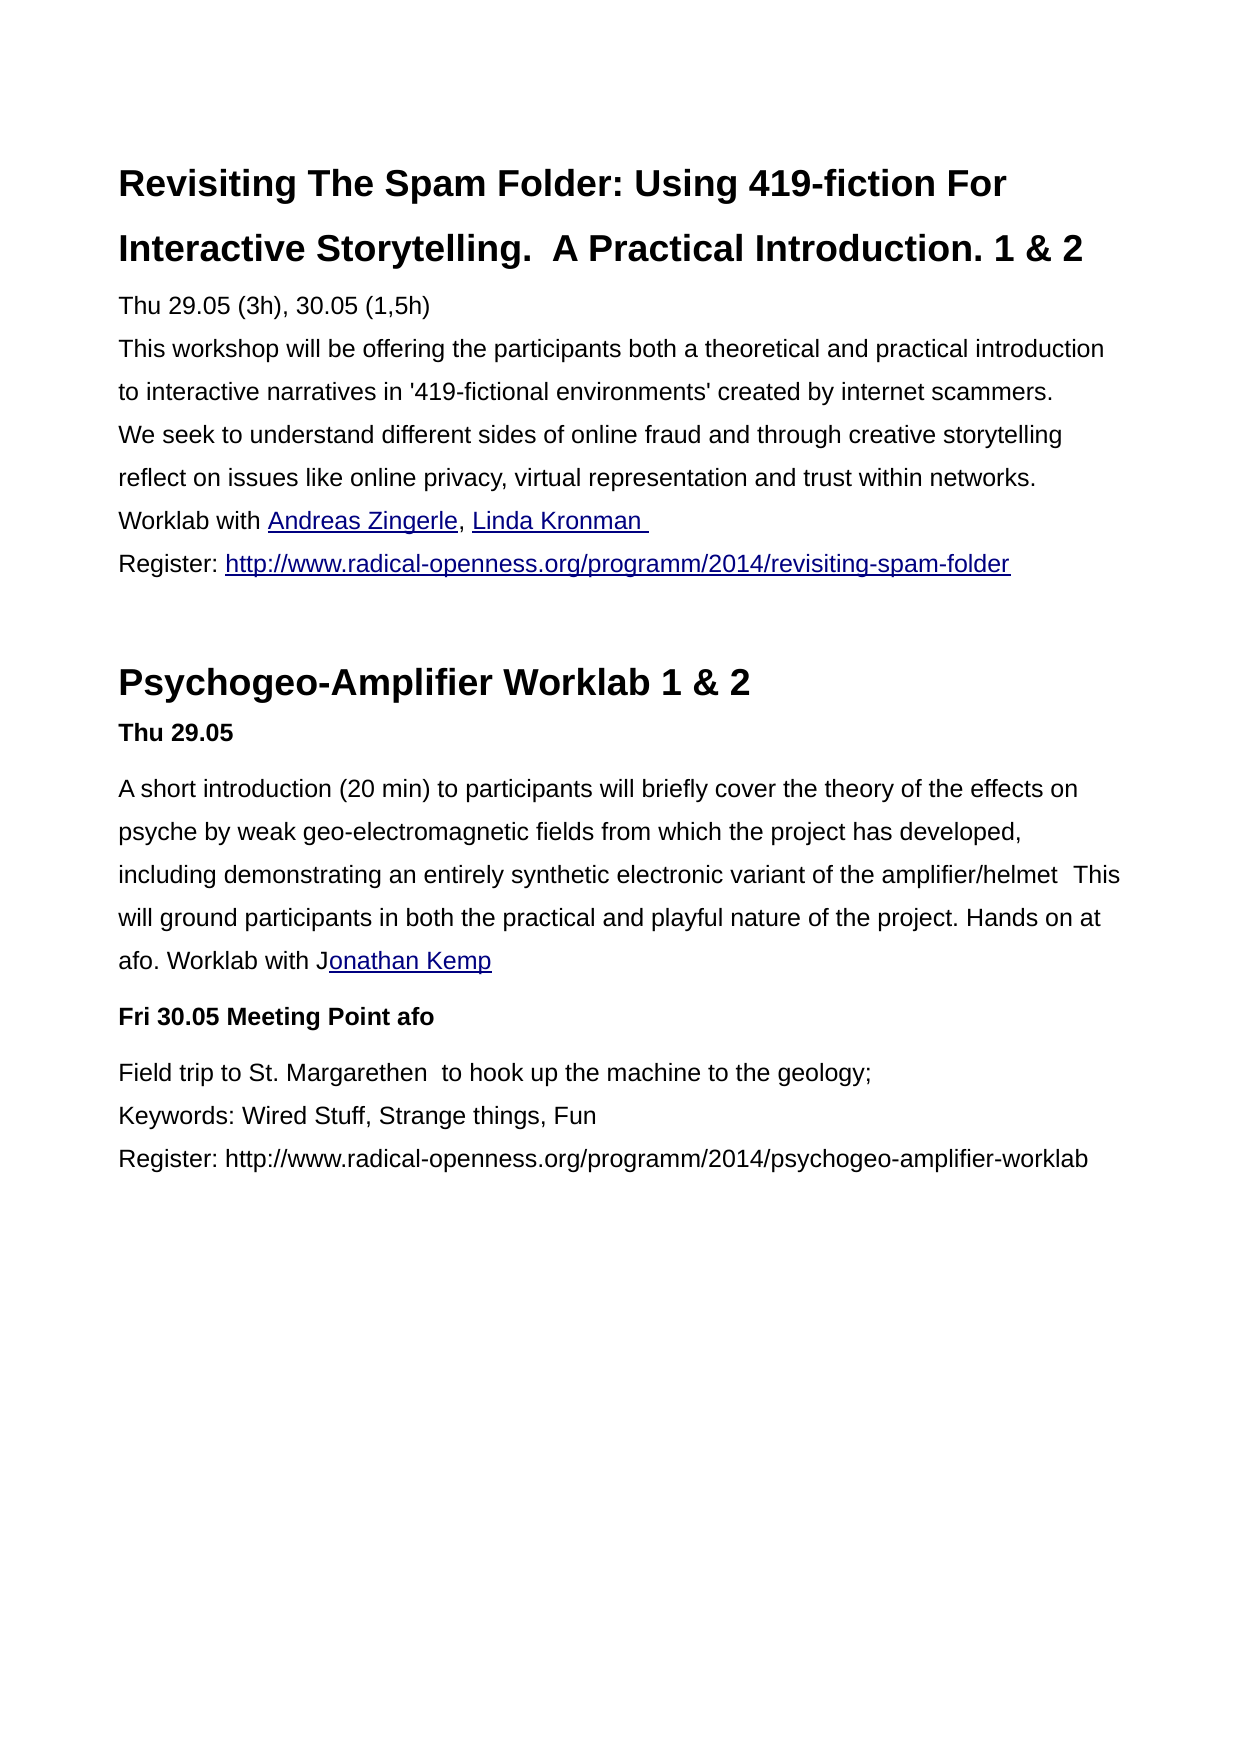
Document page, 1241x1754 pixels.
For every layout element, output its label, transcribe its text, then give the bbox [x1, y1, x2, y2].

text We seek to understand different sides of online fraud and through creative storytelling reflect on issues like online privacy, virtual representation and trust within networks. [118, 420, 1122, 492]
text Fri 30.05 Meeting Point afo [118, 1002, 1122, 1031]
text A short introduction (20 min) to participants will briefly cover the theory of the effects on psyche by weak geo-electromagnetic fields from which the project has developed, including demonstrating an entirely synthetic electronic variant of the amplifier/helmet This will ground participants in both the practical and playful nature of the project. Hands on at afo. Worklab with Jonathan Kemp [118, 774, 1122, 975]
text Revisiting The Spam Folder: Using 419-fiction For Interactive Storytelling. A Practical Introduction. 1 & 2 [118, 161, 1122, 269]
text Worklab with Andreas Zingerle, Linda Kronman [118, 506, 1122, 535]
subtitle Psychogeo-Amplifier Worklab 1 & 2 Thu 29.05 [118, 661, 1122, 747]
text Register: http://www.radical-openness.org/programm/2014/revisiting-spam-folder [118, 549, 1122, 578]
text Field trip to St. Margarethen to hook up the machine to the geology; Keywords: Wired Stuff, Strange things, Fun Register: http://www.radical-openness.org/programm/2014/psychogeo-amplifier-worklab [118, 1057, 1122, 1172]
text Thu 29.05 (3h), 30.05 (1,5h) This workshop will be offering the participants both a theoretical and practical introduction to interactive narratives in '419-fictional environments' created by internet scammers. [118, 291, 1122, 406]
